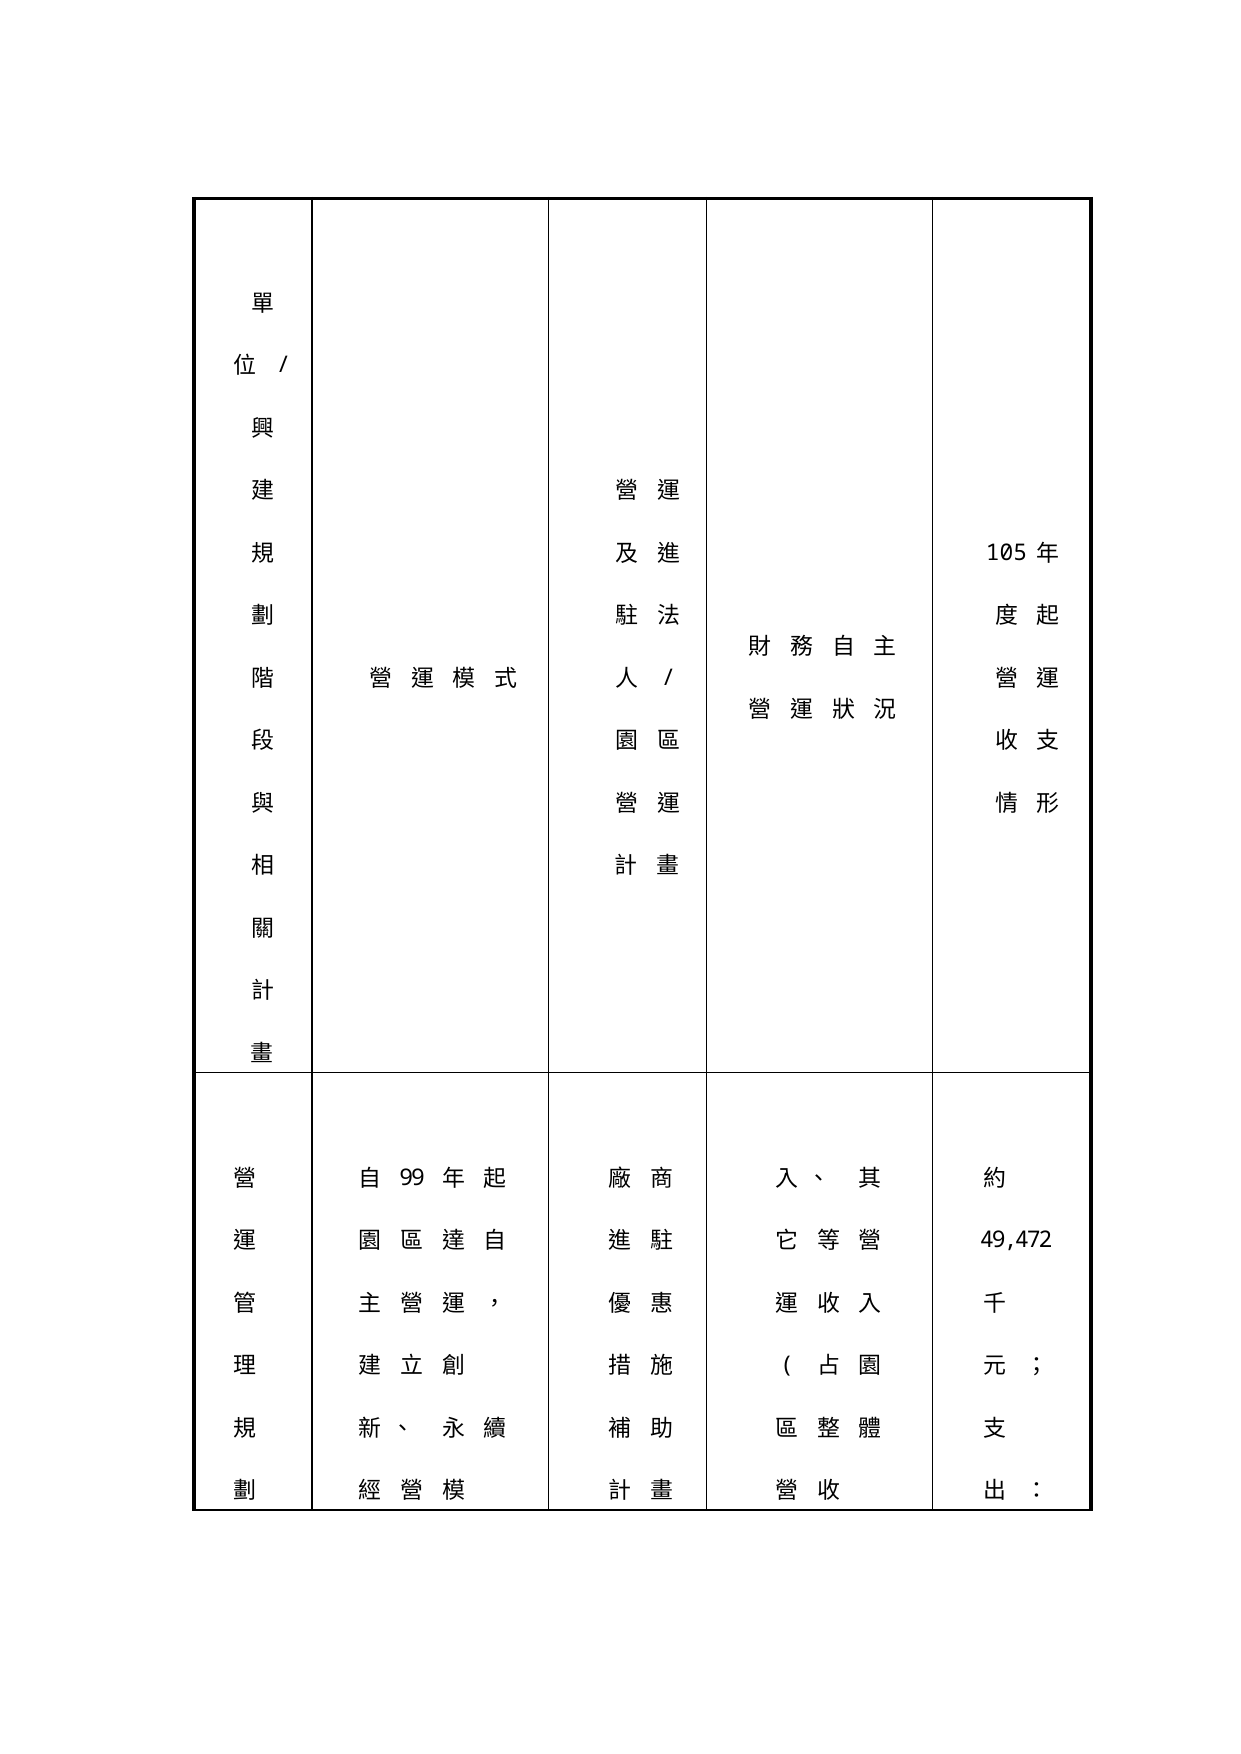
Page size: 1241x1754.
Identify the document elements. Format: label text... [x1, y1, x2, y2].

table_cell 自99年起園區達自主營運，建立創新、永續經營模 [313, 1073, 548, 1509]
table_cell 營運管理規劃 [196, 1073, 311, 1509]
table_header 營運模式 [313, 200, 548, 1072]
table_header 財務自主營運狀況 [707, 200, 932, 1072]
table_header 營運及進駐法人/園區營運計畫 [549, 200, 706, 1072]
table_cell 入、其它等營運收入(占園區整體營收 [707, 1073, 932, 1509]
table_cell 約49,472千元；支出： [933, 1073, 1089, 1509]
table_cell 廠商進駐優惠措施補助計畫 [549, 1073, 706, 1509]
table_header 單位/興建規劃階段與相關計畫 [196, 200, 311, 1072]
table_header 105年度起營運收支情形 [933, 200, 1089, 1072]
